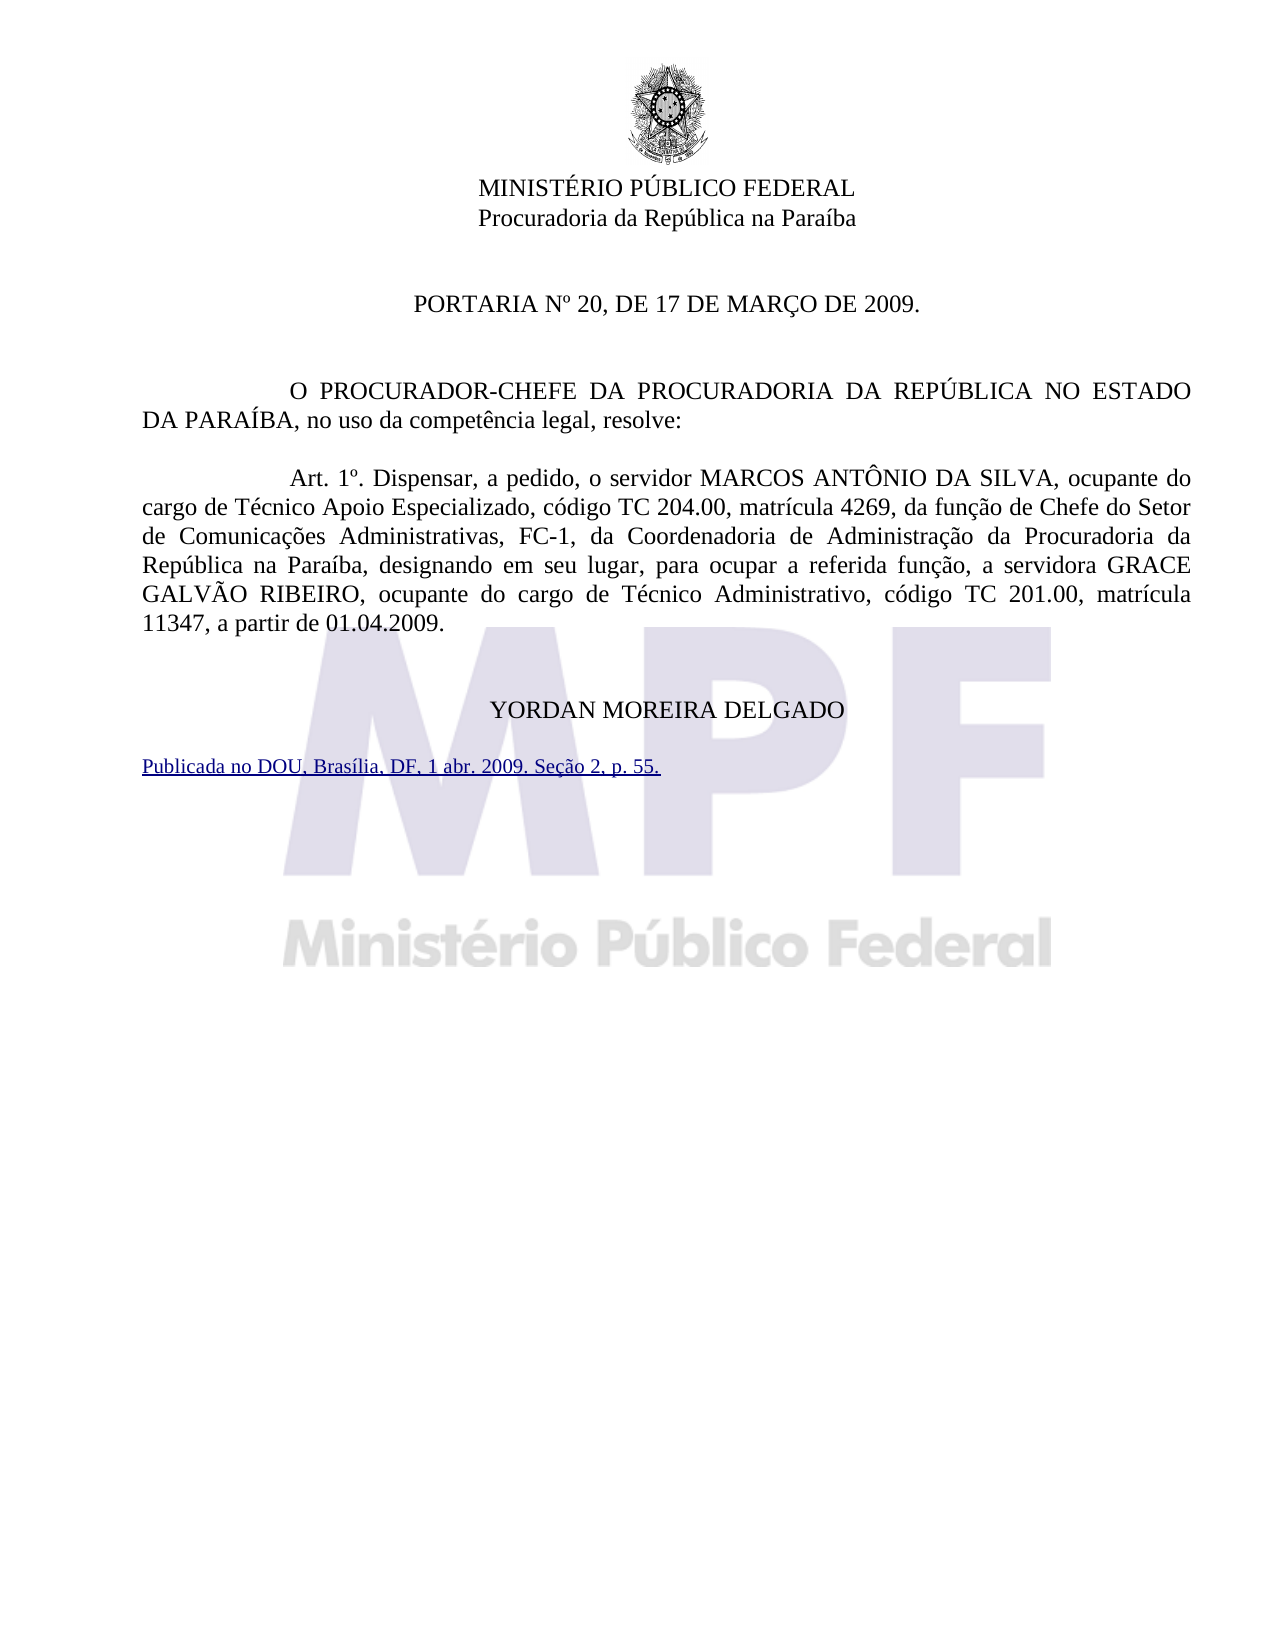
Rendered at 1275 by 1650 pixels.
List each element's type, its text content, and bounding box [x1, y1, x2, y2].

text MINISTÉRIO PÚBLICO FEDERAL [142, 173, 1192, 202]
text Publicada no DOU, Brasília, DF, 1 abr. 2009. Seção 2, p. 55. [142, 753, 1192, 778]
text O PROCURADOR-CHEFE DA PROCURADORIA DA REPÚBLICA NO ESTADO DA PARAÍBA, no uso da competência legal, resolve: [142, 376, 1192, 434]
text Procuradoria da República na Paraíba [142, 202, 1192, 231]
text PORTARIA Nº 20, DE 17 DE MARÇO DE 2009. [142, 288, 1192, 318]
picture [283, 637, 1051, 695]
picture [283, 724, 1051, 753]
text Art. 1º. Dispensar, a pedido, o servidor MARCOS ANTÔNIO DA SILVA, ocupante do cargo de Técnico Apoio Especializado, código TC 204.00, matrícula 4269, da função de Chefe do Setor de Comunicações Administrativas, FC-1, da Coordenadoria de Administração da Procuradoria da República na Paraíba, designando em seu lugar, para ocupar a referida função, a servidora GRACE GALVÃO RIBEIRO, ocupante do cargo de Técnico Administrativo, código TC 201.00, matrícula 11347, a partir de 01.04.2009. [142, 463, 1192, 637]
picture [625, 57, 709, 165]
picture [283, 778, 1051, 967]
text YORDAN MOREIRA DELGADO [142, 695, 1192, 724]
